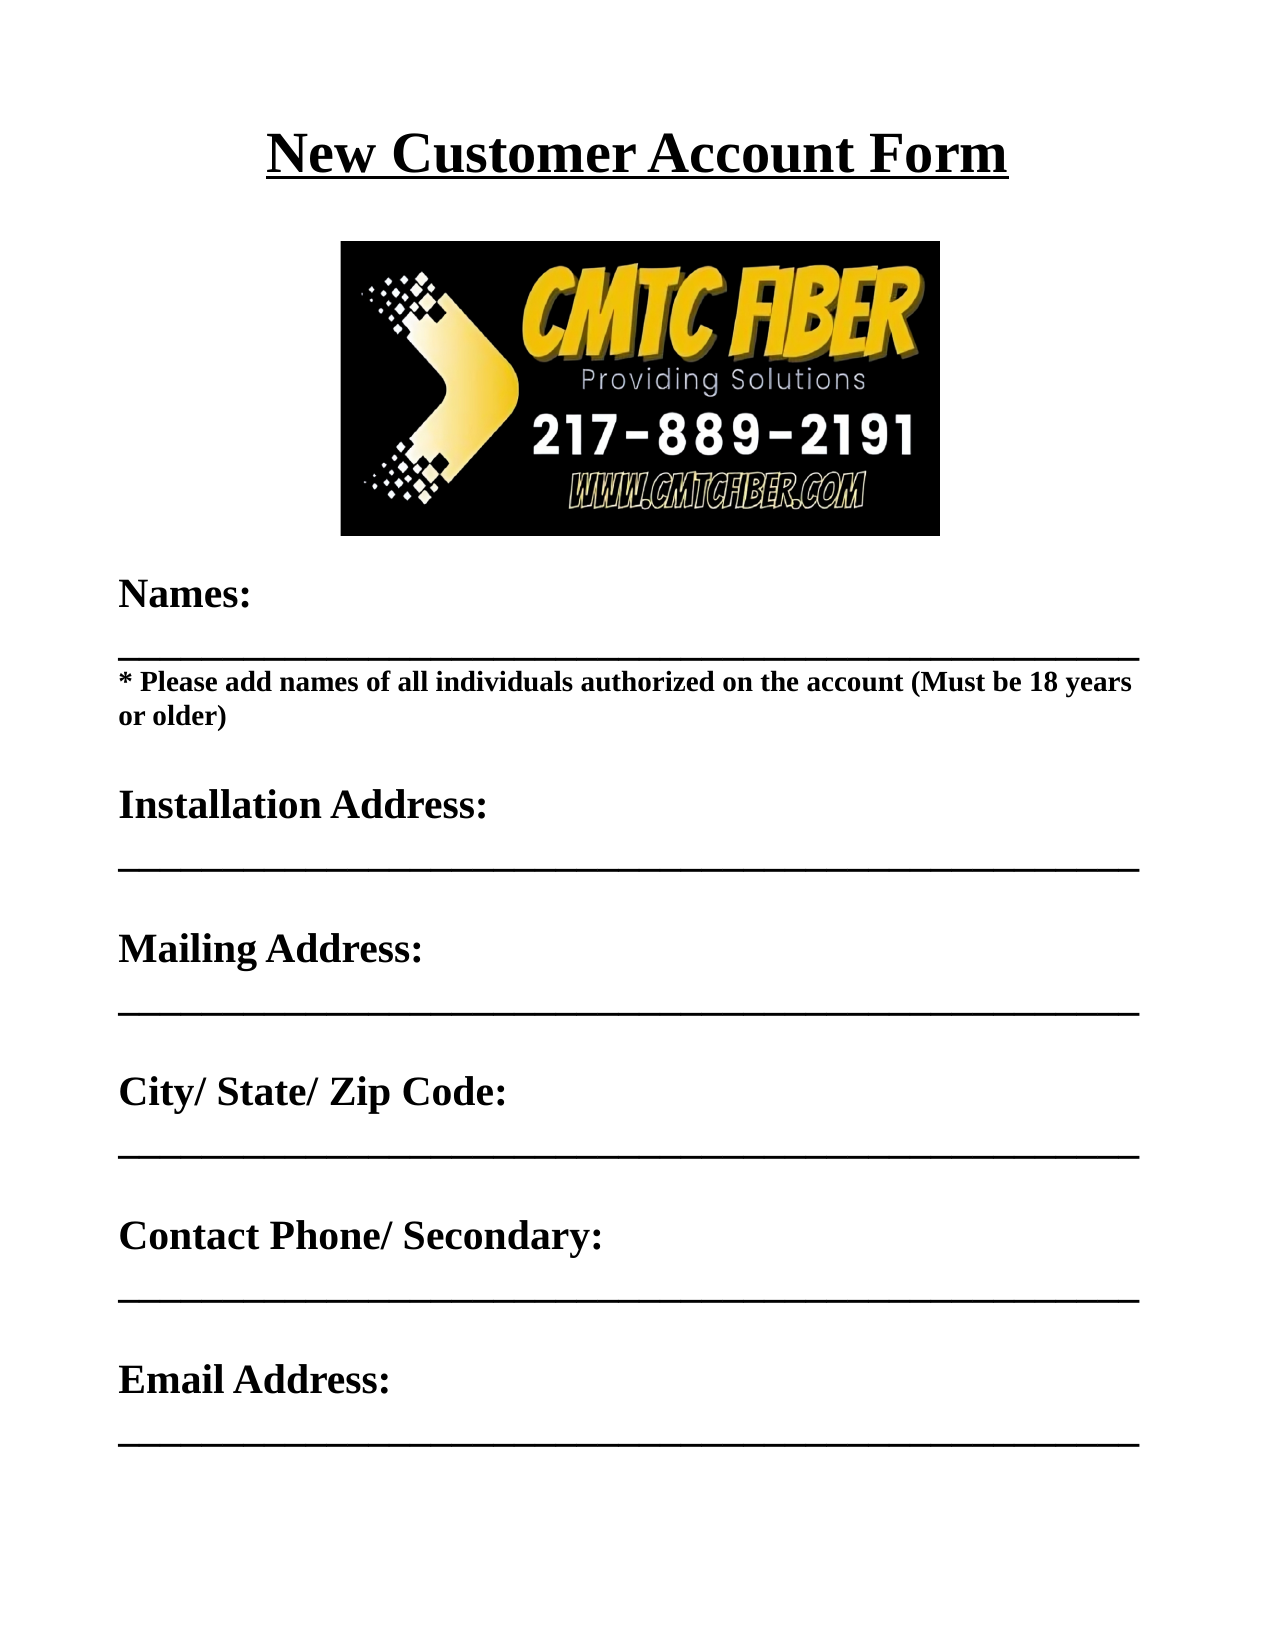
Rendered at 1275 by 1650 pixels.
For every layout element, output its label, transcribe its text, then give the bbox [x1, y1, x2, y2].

picture [340, 241, 940, 536]
text _________________________________________________ [118, 616, 1157, 664]
text _________________________________________________ [118, 1402, 1157, 1450]
text * Please add names of all individuals authorized on the account (Must be 18 years or older) [118, 664, 1157, 731]
text Mailing Address: [118, 923, 1157, 971]
text _________________________________________________ [118, 1258, 1157, 1306]
text New Customer Account Form [118, 118, 1157, 185]
text Contact Phone/ Secondary: [118, 1211, 1157, 1258]
text Installation Address: _________________________________________________ [118, 779, 1157, 875]
text _________________________________________________ [118, 1115, 1157, 1163]
text Email Address: [118, 1354, 1157, 1402]
text _________________________________________________ [118, 971, 1157, 1019]
text City/ State/ Zip Code: [118, 1067, 1157, 1115]
text Names: [118, 568, 1157, 616]
